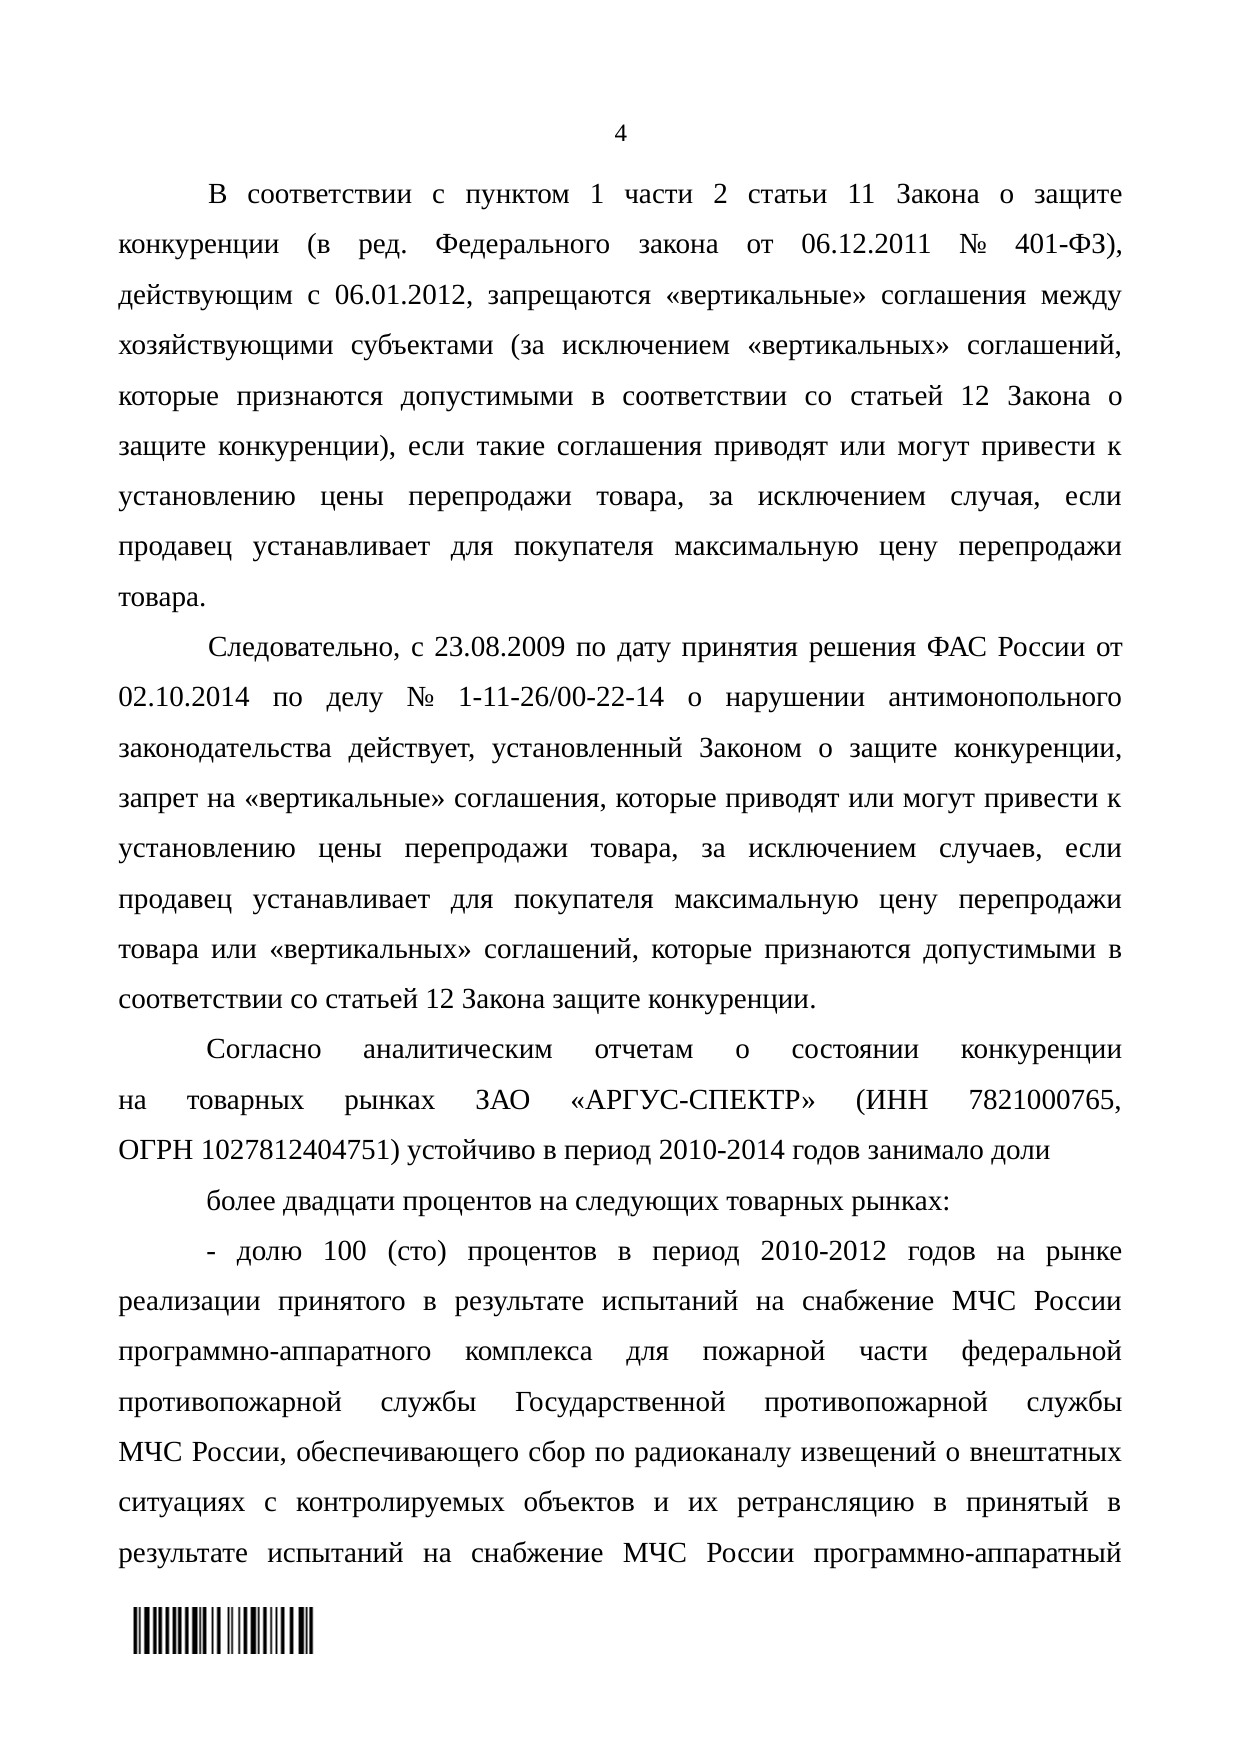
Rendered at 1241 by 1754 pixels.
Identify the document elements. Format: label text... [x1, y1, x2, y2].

text более двадцати процентов на следующих товарных рынках: [118, 1183, 1123, 1216]
text Следовательно, с 23.08.2009 по дату принятия решения ФАС России от 02.10.2014 по делу № 1-11-26/00-22-14 о нарушении антимонопольного законодательства действует, установленный Законом о защите конкуренции, запрет на «вертикальные» соглашения, которые приводят или могут привести к установлению цены перепродажи товара, за исключением случаев, если продавец устанавливает для покупателя максимальную цену перепродажи товара или «вертикальных» соглашений, которые признаются допустимыми в соответствии со статьей 12 Закона защите конкуренции. [118, 629, 1123, 1015]
text В соответствии с пунктом 1 части 2 статьи 11 Закона о защите конкуренции (в ред. Федерального закона от 06.12.2011 № 401-ФЗ), действующим с 06.01.2012, запрещаются «вертикальные» соглашения между хозяйствующими субъектами (за исключением «вертикальных» соглашений, которые признаются допустимыми в соответствии со статьей 12 Закона о защите конкуренции), если такие соглашения приводят или могут привести к установлению цены перепродажи товара, за исключением случая, если продавец устанавливает для покупателя максимальную цену перепродажи товара. [118, 176, 1123, 612]
picture [118, 1607, 331, 1654]
text Согласно аналитическим отчетам о состоянии конкуренции на товарных рынках ЗАО «АРГУС-СПЕКТР» (ИНН 7821000765, ОГРН 1027812404751) устойчиво в период 2010-2014 годов занимало доли [118, 1032, 1123, 1166]
text - долю 100 (сто) процентов в период 2010-2012 годов на рынке реализации принятого в результате испытаний на снабжение МЧС России программно-аппаратного комплекса для пожарной части федеральной противопожарной службы Государственной противопожарной службы МЧС России, обеспечивающего сбор по радиоканалу извещений о внештатных ситуациях с контролируемых объектов и их ретрансляцию в принятый в результате испытаний на снабжение МЧС России программно-аппаратный [118, 1233, 1123, 1568]
